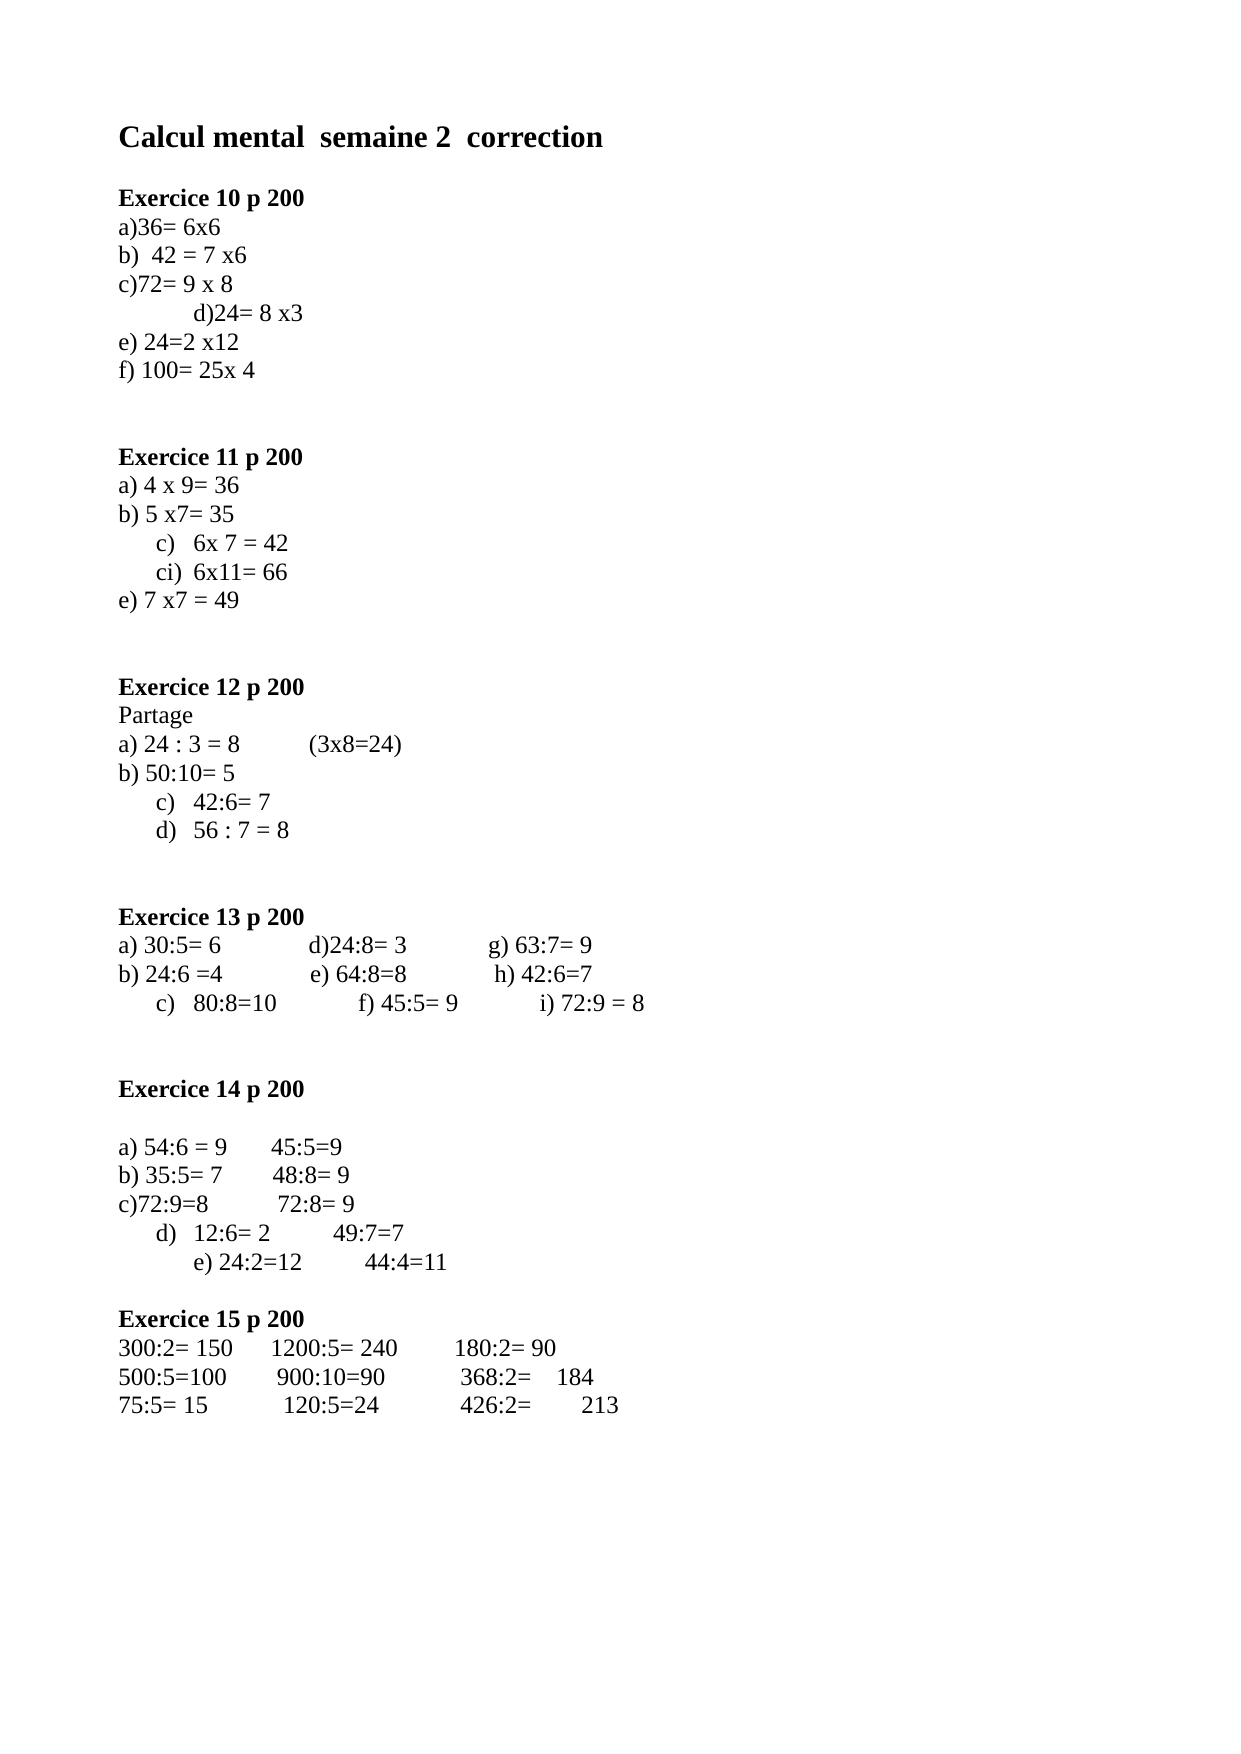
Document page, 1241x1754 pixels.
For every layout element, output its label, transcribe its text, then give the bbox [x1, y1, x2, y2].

list e) 24:2=12 44:4=11 [156, 1247, 1122, 1275]
text b) 42 = 7 x6 [118, 240, 1122, 269]
text 300:2= 150 1200:5= 240 180:2= 90 [118, 1333, 1122, 1362]
list 6x11= 66 [156, 557, 1122, 585]
text a) 30:5= 6 d)24:8= 3 g) 63:7= 9 [118, 930, 1122, 959]
list 80:8=10 f) 45:5= 9 i) 72:9 = 8 [156, 988, 1122, 1017]
list 42:6= 7 [156, 787, 1122, 815]
text Exercice 14 p 200 [118, 1074, 1122, 1103]
text b) 24:6 =4 e) 64:8=8 h) 42:6=7 [118, 959, 1122, 988]
list 56 : 7 = 8 [156, 815, 1122, 844]
text c)72:9=8 72:8= 9 [118, 1189, 1122, 1218]
text b) 50:10= 5 [118, 758, 1122, 787]
text Exercice 11 p 200 [118, 442, 1122, 470]
text b) 35:5= 7 48:8= 9 [118, 1160, 1122, 1189]
text Exercice 12 p 200 [118, 672, 1122, 700]
text e) 24=2 x12 [118, 327, 1122, 355]
text a) 4 x 9= 36 [118, 470, 1122, 499]
text Exercice 13 p 200 [118, 902, 1122, 930]
text Exercice 10 p 200 [118, 183, 1122, 212]
text Exercice 15 p 200 [118, 1304, 1122, 1333]
text 500:5=100 900:10=90 368:2= 184 [118, 1362, 1122, 1390]
text a) 24 : 3 = 8 (3x8=24) [118, 729, 1122, 758]
text 75:5= 15 120:5=24 426:2= 213 [118, 1390, 1122, 1419]
list d)24= 8 x3 [156, 298, 1122, 327]
text f) 100= 25x 4 [118, 355, 1122, 384]
text Partage [118, 700, 1122, 729]
list 6x 7 = 42 [156, 528, 1122, 557]
text c)72= 9 x 8 [118, 269, 1122, 298]
list 12:6= 2 49:7=7 [156, 1218, 1122, 1247]
text e) 7 x7 = 49 [118, 585, 1122, 614]
text Calcul mental semaine 2 correction [118, 118, 1122, 154]
text a)36= 6x6 [118, 212, 1122, 240]
text a) 54:6 = 9 45:5=9 [118, 1132, 1122, 1160]
text b) 5 x7= 35 [118, 499, 1122, 528]
